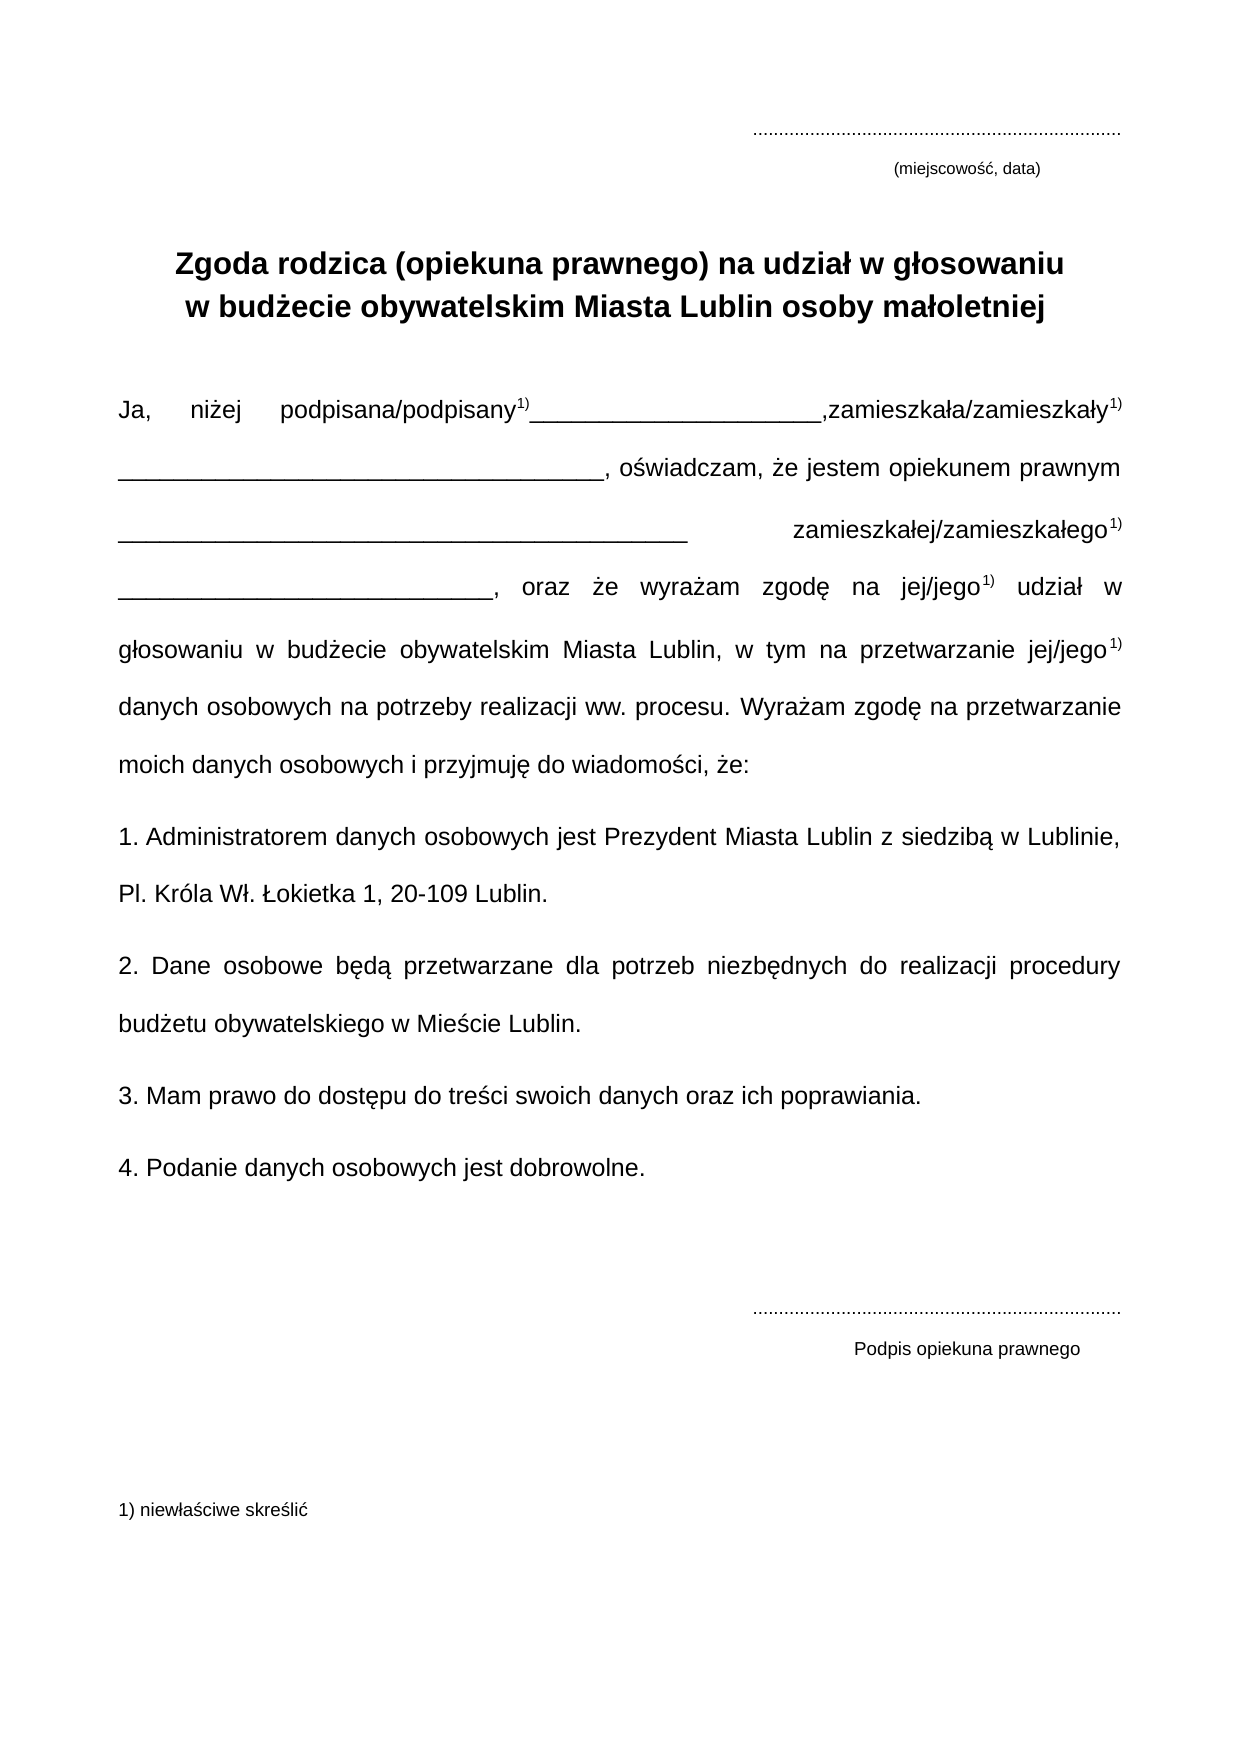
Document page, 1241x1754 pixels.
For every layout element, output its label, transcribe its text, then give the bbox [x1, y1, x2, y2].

text 3. Mam prawo do dostępu do treści swoich danych oraz ich poprawiania. [118, 1081, 1122, 1109]
text 4. Podanie danych osobowych jest dobrowolne. [118, 1153, 1122, 1182]
text 1. Administratorem danych osobowych jest Prezydent Miasta Lublin z siedzibą w Lublinie, Pl. Króla Wł. Łokietka 1, 20-109 Lublin. [118, 822, 1122, 908]
text Podpis opiekuna prawnego [812, 1337, 1122, 1359]
text 1) niewłaściwe skreślić [118, 1499, 1122, 1521]
text ....................................................................... [118, 118, 1122, 140]
text Ja, niżej podpisana/podpisany1)_____________________,zamieszkała/zamieszkały1) ___________________________________, oświadczam, że jestem opiekunem prawnym _________________________________________ zamieszkałej/zamieszkałego1) ___________________________, oraz że wyrażam zgodę na jej/jego1) udział w głosowaniu w budżecie obywatelskim Miasta Lublin, w tym na przetwarzanie jej/jego1) danych osobowych na potrzeby realizacji ww. procesu. Wyrażam zgodę na przetwarzanie moich danych osobowych i przyjmuję do wiadomości, że: [118, 395, 1122, 778]
text (miejscowość, data) [812, 158, 1122, 178]
text 2. Dane osobowe będą przetwarzane dla potrzeb niezbędnych do realizacji procedury budżetu obywatelskiego w Mieście Lublin. [118, 951, 1122, 1037]
text ....................................................................... [118, 1297, 1122, 1319]
text Zgoda rodzica (opiekuna prawnego) na udział w głosowaniu w budżecie obywatelskim Miasta Lublin osoby małoletniej [118, 245, 1122, 324]
